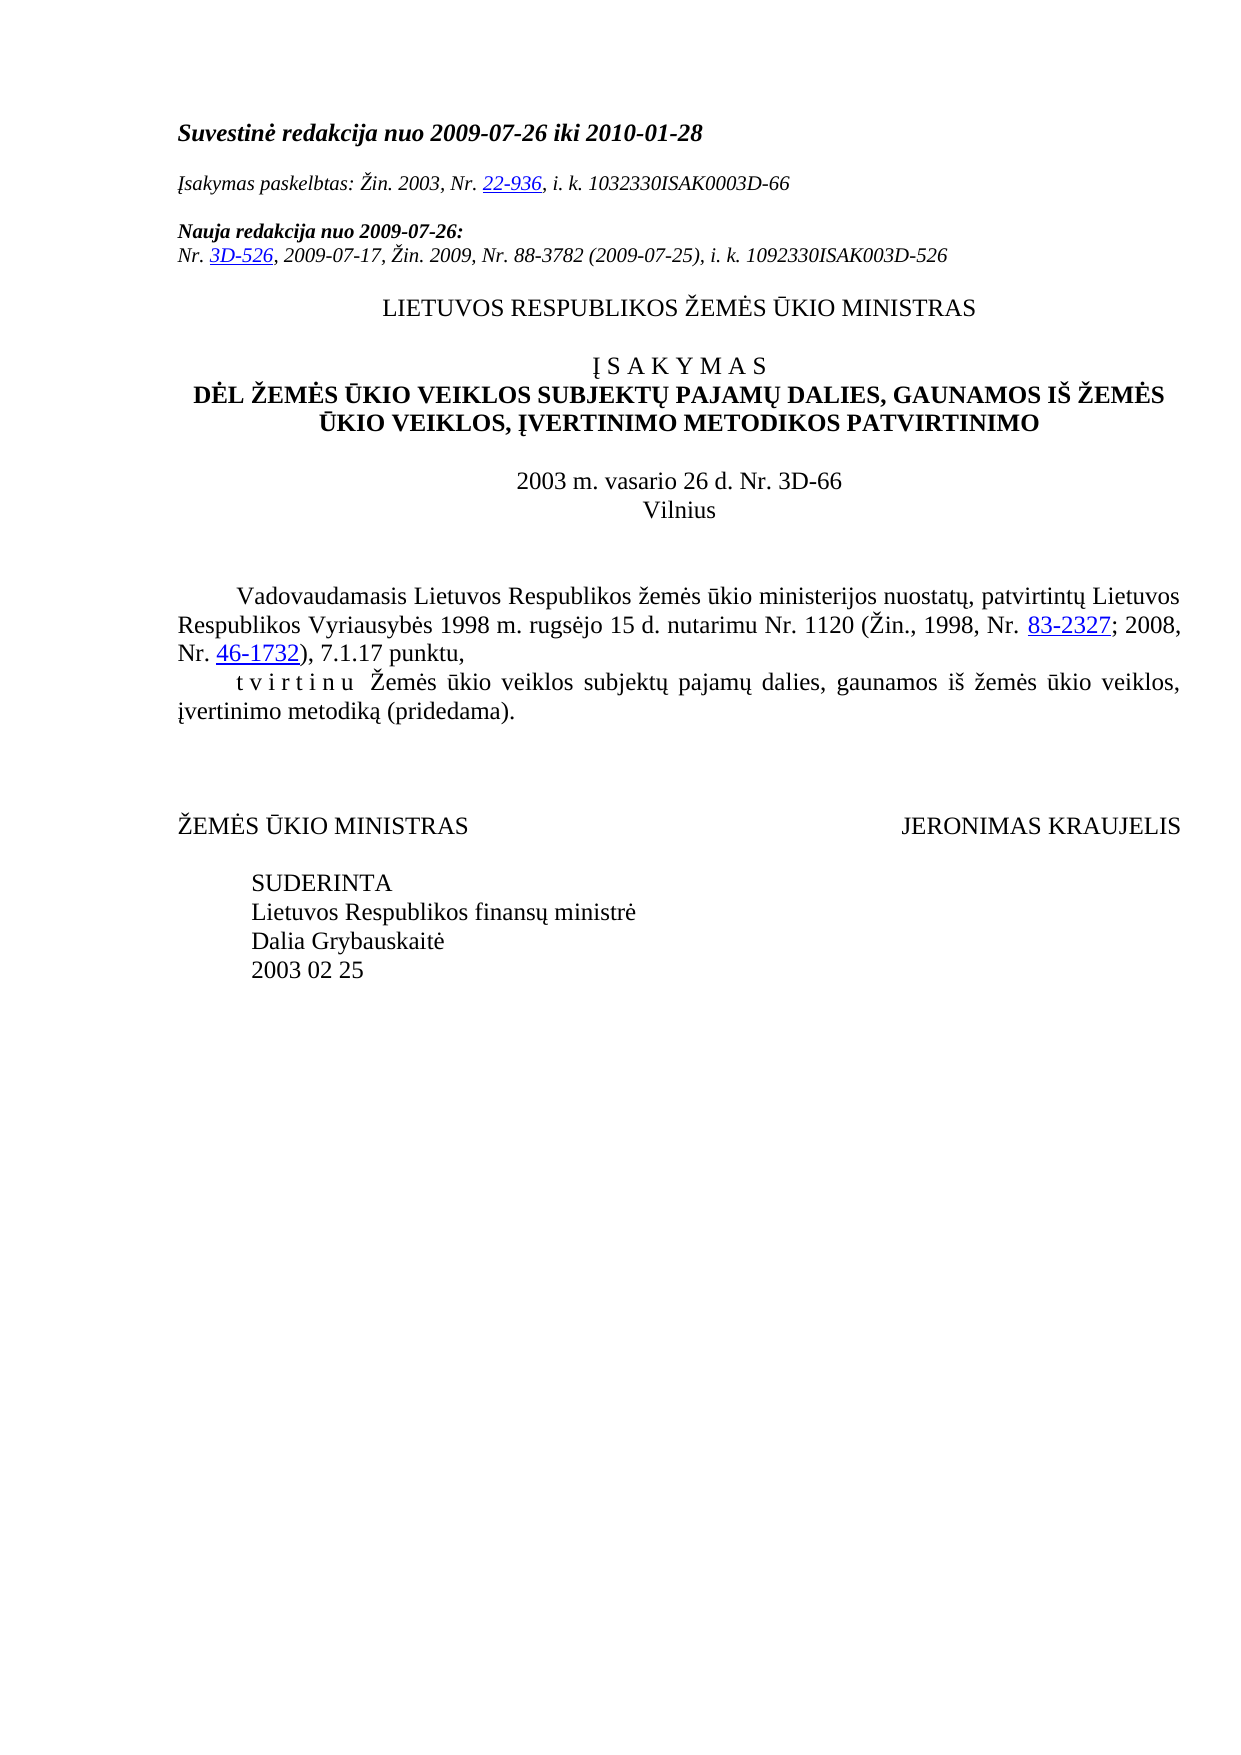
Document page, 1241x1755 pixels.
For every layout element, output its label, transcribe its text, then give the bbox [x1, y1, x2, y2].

text SUDERINTA [177, 868, 1181, 897]
text LIETUVOS RESPUBLIKOS ŽEMĖS ŪKIO MINISTRAS [177, 293, 1181, 322]
text Vadovaudamasis Lietuvos Respublikos žemės ūkio ministerijos nuostatų, patvirtintų Lietuvos Respublikos Vyriausybės 1998 m. rugsėjo 15 d. nutarimu Nr. 1120 (Žin., 1998, Nr. 83-2327; 2008, Nr. 46-1732), 7.1.17 punktu, [177, 581, 1181, 667]
text Suvestinė redakcija nuo 2009-07-26 iki 2010-01-28 [177, 118, 1181, 147]
text 2003 m. vasario 26 d. Nr. 3D-66 [177, 466, 1181, 495]
text ŽEMĖS ŪKIO MINISTRAS JERONIMAS KRAUJELIS [177, 811, 1181, 840]
text Nauja redakcija nuo 2009-07-26: [177, 219, 1181, 243]
text Nr. 3D-526, 2009-07-17, Žin. 2009, Nr. 88-3782 (2009-07-25), i. k. 1092330ISAK003D-526 [177, 243, 1181, 267]
text DĖL ŽEMĖS ŪKIO VEIKLOS SUBJEKTŲ PAJAMŲ DALIES, GAUNAMOS IŠ ŽEMĖS ŪKIO VEIKLOS, ĮVERTINIMO METODIKOS PATVIRTINIMO [177, 380, 1181, 437]
text tvirtinu Žemės ūkio veiklos subjektų pajamų dalies, gaunamos iš žemės ūkio veiklos, įvertinimo metodiką (pridedama). [177, 667, 1181, 725]
text 2003 02 25 [177, 955, 1181, 983]
text Lietuvos Respublikos finansų ministrė [177, 897, 1181, 926]
text ĮSAKYMAS [177, 351, 1181, 380]
text Vilnius [177, 495, 1181, 523]
text Dalia Grybauskaitė [177, 926, 1181, 955]
text Įsakymas paskelbtas: Žin. 2003, Nr. 22-936, i. k. 1032330ISAK0003D-66 [177, 171, 1181, 195]
